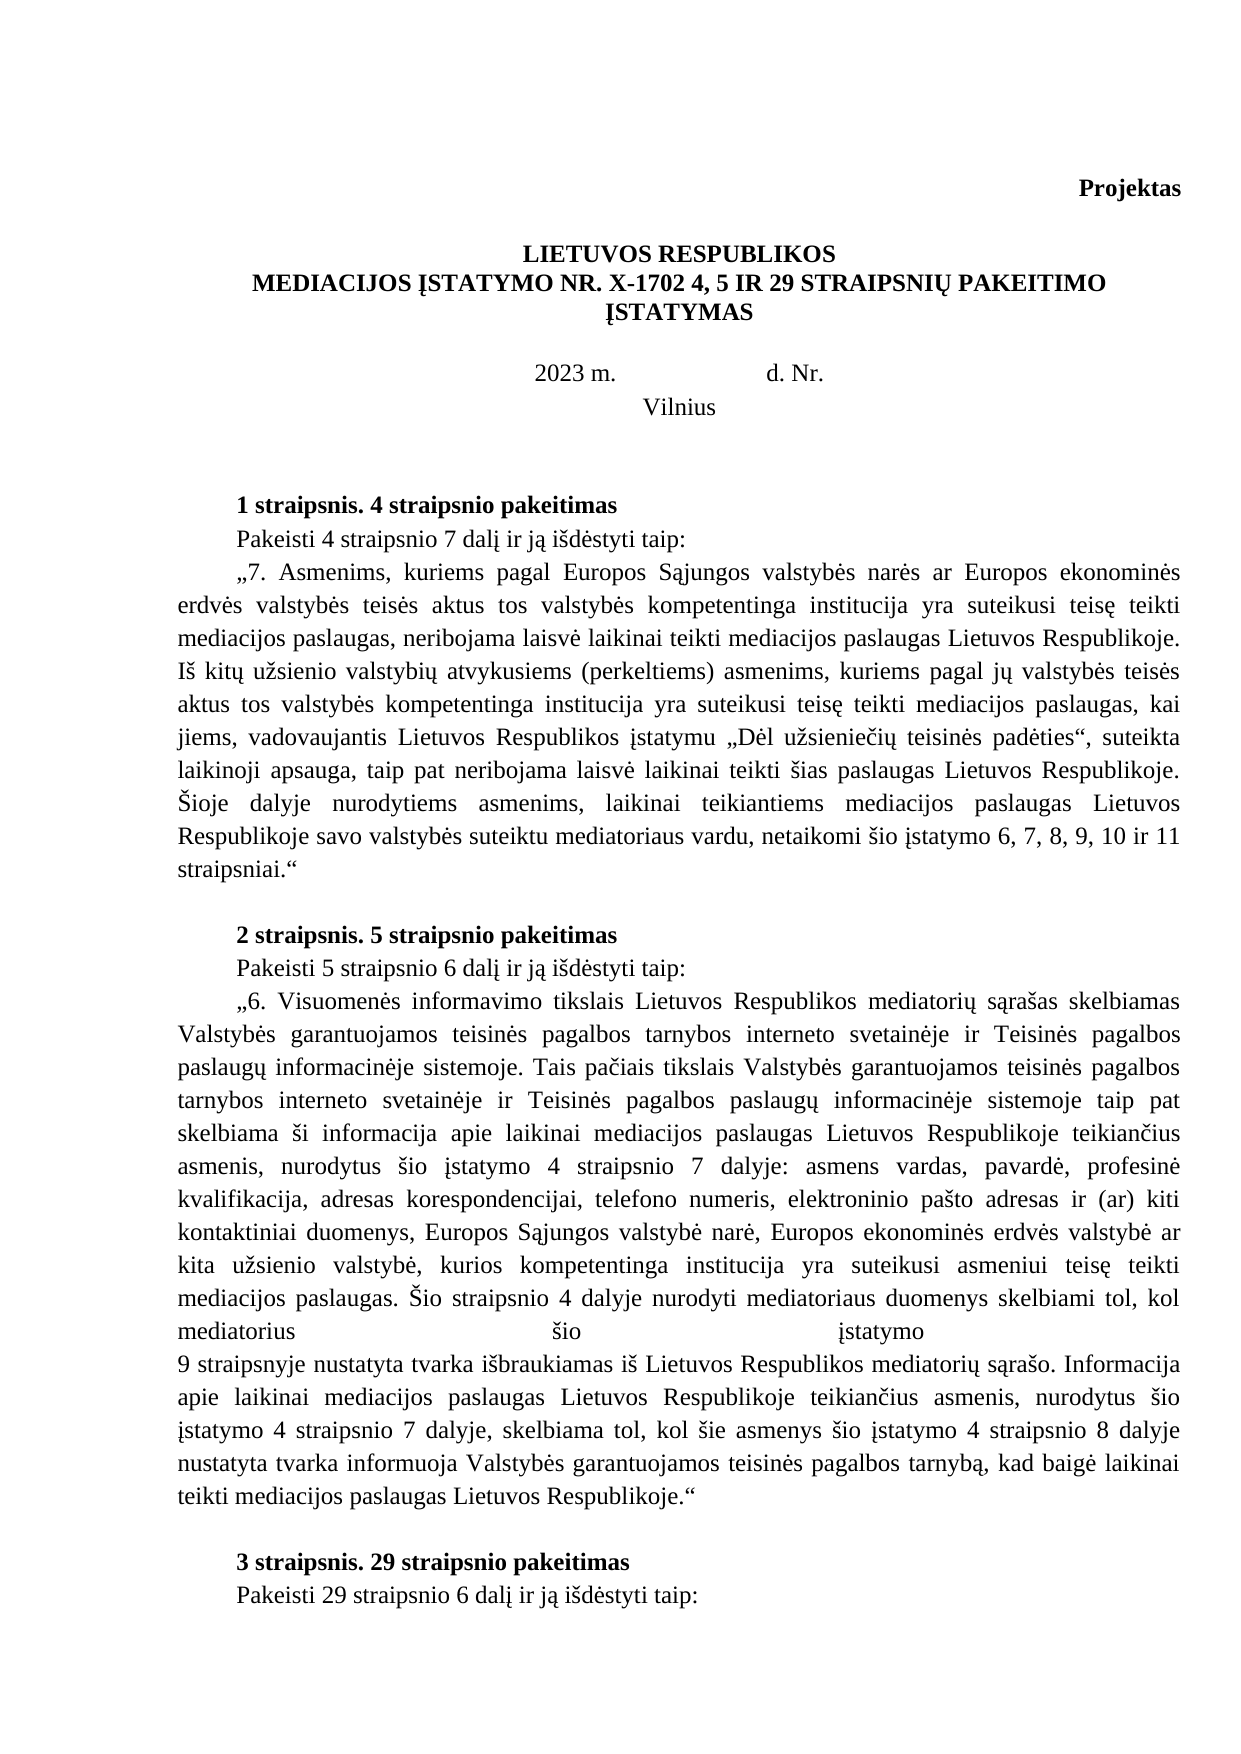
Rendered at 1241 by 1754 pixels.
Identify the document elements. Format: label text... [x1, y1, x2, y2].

text „6. Visuomenės informavimo tikslais Lietuvos Respublikos mediatorių sąrašas skelbiamas Valstybės garantuojamos teisinės pagalbos tarnybos interneto svetainėje ir Teisinės pagalbos paslaugų informacinėje sistemoje. Tais pačiais tikslais Valstybės garantuojamos teisinės pagalbos tarnybos interneto svetainėje ir Teisinės pagalbos paslaugų informacinėje sistemoje taip pat skelbiama ši informacija apie laikinai mediacijos paslaugas Lietuvos Respublikoje teikiančius asmenis, nurodytus šio įstatymo 4 straipsnio 7 dalyje: asmens vardas, pavardė, profesinė kvalifikacija, adresas korespondencijai, telefono numeris, elektroninio pašto adresas ir (ar) kiti kontaktiniai duomenys, Europos Sąjungos valstybė narė, Europos ekonominės erdvės valstybė ar kita užsienio valstybė, kurios kompetentinga institucija yra suteikusi asmeniui teisę teikti mediacijos paslaugas. Šio straipsnio 4 dalyje nurodyti mediatoriaus duomenys skelbiami tol, kol mediatorius šio įstatymo 9 straipsnyje nustatyta tvarka išbraukiamas iš Lietuvos Respublikos mediatorių sąrašo. Informacija apie laikinai mediacijos paslaugas Lietuvos Respublikoje teikiančius asmenis, nurodytus šio įstatymo 4 straipsnio 7 dalyje, skelbiama tol, kol šie asmenys šio įstatymo 4 straipsnio 8 dalyje nustatyta tvarka informuoja Valstybės garantuojamos teisinės pagalbos tarnybą, kad baigė laikinai teikti mediacijos paslaugas Lietuvos Respublikoje.“ [177, 986, 1181, 1510]
text 2 straipsnis. 5 straipsnio pakeitimas [177, 920, 1181, 949]
text MEDIACIJOS ĮSTATYMO NR. X-1702 4, 5 IR 29 STRAIPSNIŲ PAKEITIMO [177, 268, 1181, 297]
text 2023 m. d. Nr. [177, 358, 1181, 387]
text ĮSTATYMAS [177, 297, 1181, 326]
text Pakeisti 4 straipsnio 7 dalį ir ją išdėstyti taip: [177, 524, 1181, 552]
text Projektas [916, 173, 1181, 202]
text Pakeisti 29 straipsnio 6 dalį ir ją išdėstyti taip: [236, 1580, 1181, 1609]
text 3 straipsnis. 29 straipsnio pakeitimas [177, 1547, 1181, 1576]
text „7. Asmenims, kuriems pagal Europos Sąjungos valstybės narės ar Europos ekonominės erdvės valstybės teisės aktus tos valstybės kompetentinga institucija yra suteikusi teisę teikti mediacijos paslaugas, neribojama laisvė laikinai teikti mediacijos paslaugas Lietuvos Respublikoje. Iš kitų užsienio valstybių atvykusiems (perkeltiems) asmenims, kuriems pagal jų valstybės teisės aktus tos valstybės kompetentinga institucija yra suteikusi teisę teikti mediacijos paslaugas, kai jiems, vadovaujantis Lietuvos Respublikos įstatymu „Dėl užsieniečių teisinės padėties“, suteikta laikinoji apsauga, taip pat neribojama laisvė laikinai teikti šias paslaugas Lietuvos Respublikoje. Šioje dalyje nurodytiems asmenims, laikinai teikiantiems mediacijos paslaugas Lietuvos Respublikoje savo valstybės suteiktu mediatoriaus vardu, netaikomi šio įstatymo 6, 7, 8, 9, 10 ir 11 straipsniai.“ [177, 557, 1181, 883]
text 1 straipsnis. 4 straipsnio pakeitimas [177, 491, 1181, 519]
text Vilnius [177, 392, 1181, 420]
text LIETUVOS RESPUBLIKOS [177, 239, 1181, 268]
text Pakeisti 5 straipsnio 6 dalį ir ją išdėstyti taip: [177, 953, 1181, 982]
